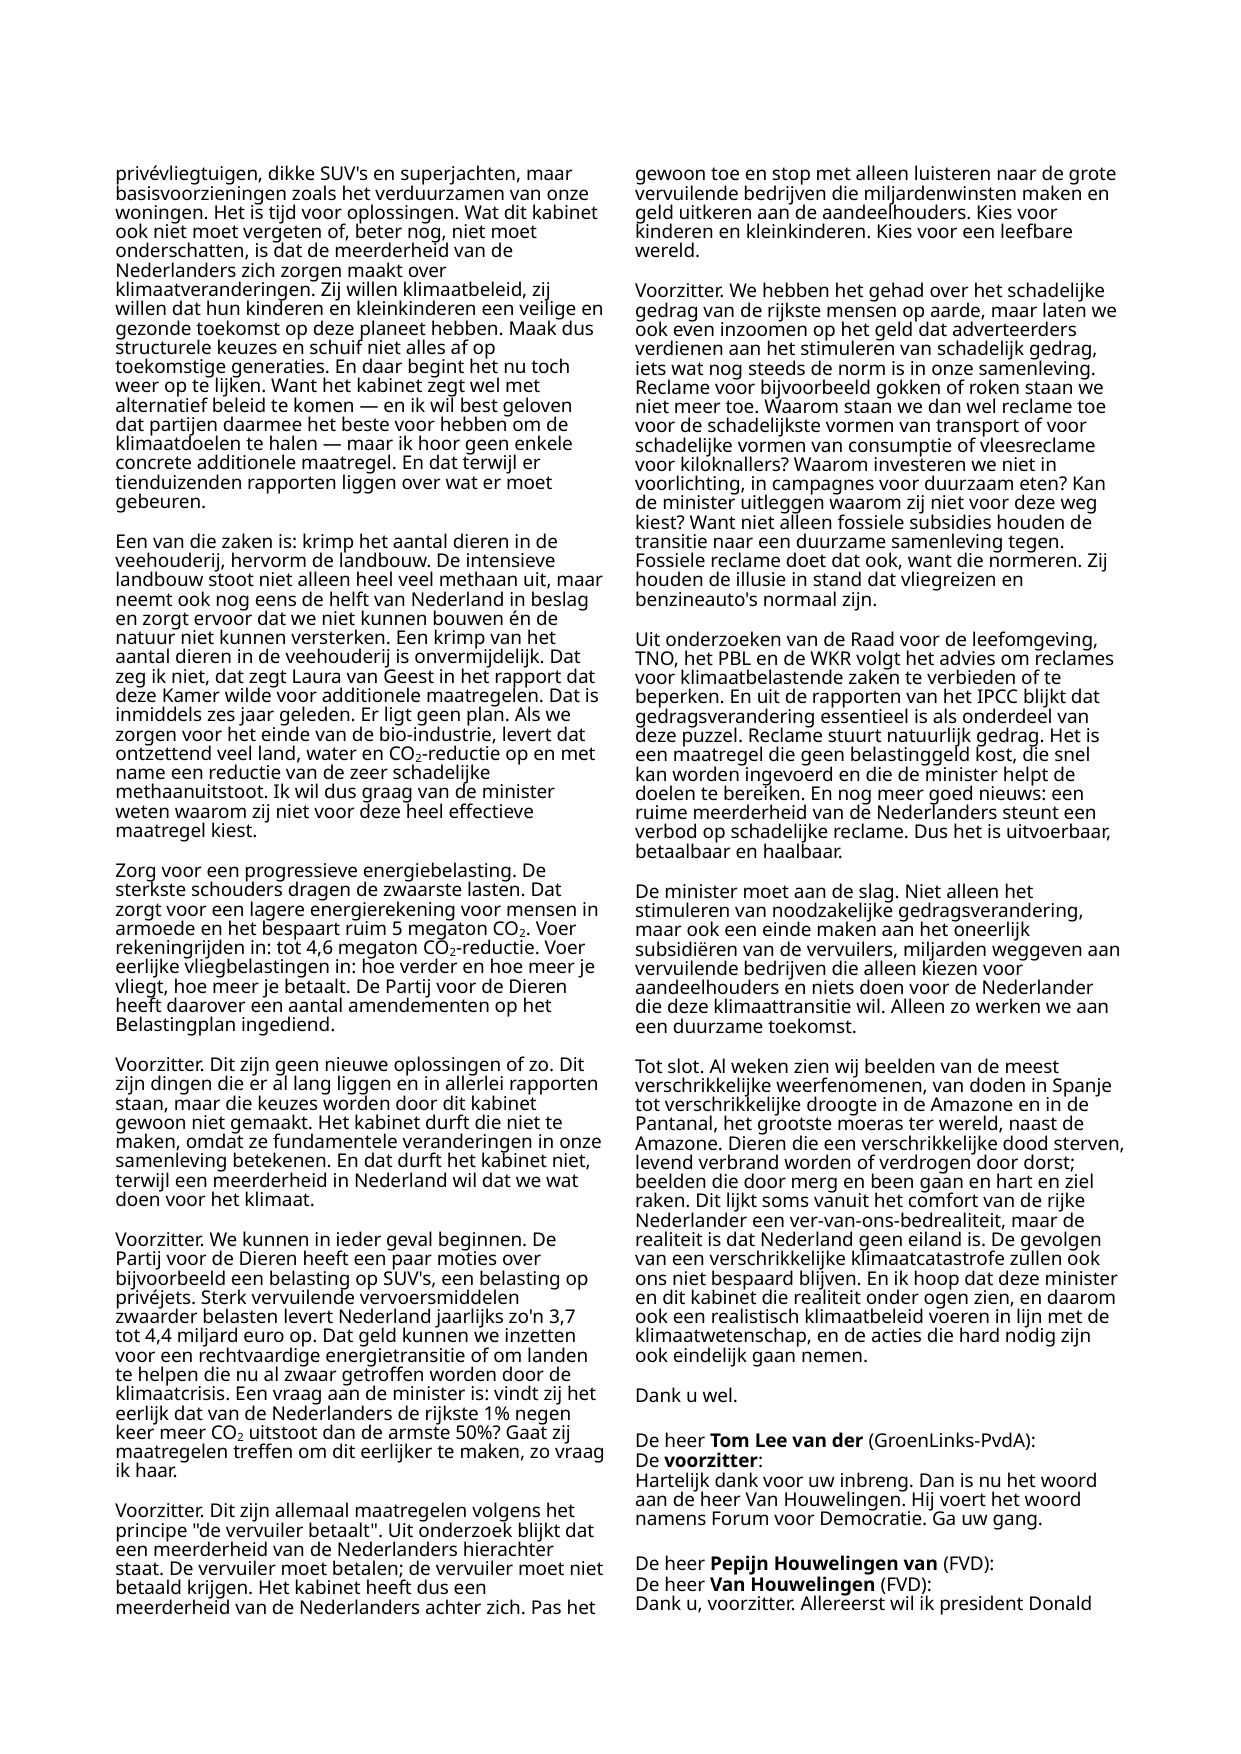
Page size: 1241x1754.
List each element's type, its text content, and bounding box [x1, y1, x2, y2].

text De heer Pepijn Houwelingen van (FVD): [635, 1550, 1125, 1576]
text privévliegtuigen, dikke SUV's en superjachten, maar basisvoorzieningen zoals het verduurzamen van onze woningen. Het is tijd voor oplossingen. Wat dit kabinet ook niet moet vergeten of, beter nog, niet moet onderschatten, is dat de meerderheid van de Nederlanders zich zorgen maakt over klimaatveranderingen. Zij willen klimaatbeleid, zij willen dat hun kinderen en kleinkinderen een veilige en gezonde toekomst op deze planeet hebben. Maak dus structurele keuzes en schuif niet alles af op toekomstige generaties. En daar begint het nu toch weer op te lijken. Want het kabinet zegt wel met alternatief beleid te komen — en ik wil best geloven dat partijen daarmee het beste voor hebben om de klimaatdoelen te halen — maar ik hoor geen enkele concrete additionele maatregel. En dat terwijl er tienduizenden rapporten liggen over wat er moet gebeuren. [115, 165, 605, 512]
text Voorzitter. Dit zijn allemaal maatregelen volgens het principe "de vervuiler betaalt". Uit onderzoek blijkt dat een meerderheid van de Nederlanders hierachter staat. De vervuiler moet betalen; de vervuiler moet niet betaald krijgen. Het kabinet heeft dus een meerderheid van de Nederlanders achter zich. Pas het [115, 1502, 605, 1618]
text De heer Van Houwelingen (FVD): [635, 1576, 1125, 1595]
text Een van die zaken is: krimp het aantal dieren in de veehouderij, hervorm de landbouw. De intensieve landbouw stoot niet alleen heel veel methaan uit, maar neemt ook nog eens de helft van Nederland in beslag en zorgt ervoor dat we niet kunnen bouwen én de natuur niet kunnen versterken. Een krimp van het aantal dieren in de veehouderij is onvermijdelijk. Dat zeg ik niet, dat zegt Laura van Geest in het rapport dat deze Kamer wilde voor additionele maatregelen. Dat is inmiddels zes jaar geleden. Er ligt geen plan. Als we zorgen voor het einde van de bio-industrie, levert dat ontzettend veel land, water en CO2-reductie op en met name een reductie van de zeer schadelijke methaanuitstoot. Ik wil dus graag van de minister weten waarom zij niet voor deze heel effectieve maatregel kiest. [115, 533, 605, 841]
text Hartelijk dank voor uw inbreng. Dan is nu het woord aan de heer Van Houwelingen. Hij voert het woord namens Forum voor Democratie. Ga uw gang. [635, 1472, 1125, 1529]
text Voorzitter. We kunnen in ieder geval beginnen. De Partij voor de Dieren heeft een paar moties over bijvoorbeeld een belasting op SUV's, een belasting op privéjets. Sterk vervuilende vervoersmiddelen zwaarder belasten levert Nederland jaarlijks zo'n 3,7 tot 4,4 miljard euro op. Dat geld kunnen we inzetten voor een rechtvaardige energietransitie of om landen te helpen die nu al zwaar getroffen worden door de klimaatcrisis. Een vraag aan de minister is: vindt zij het eerlijk dat van de Nederlanders de rijkste 1% negen keer meer CO2 uitstoot dan de armste 50%? Gaat zij maatregelen treffen om dit eerlijker te maken, zo vraag ik haar. [115, 1231, 605, 1482]
text Dank u, voorzitter. Allereerst wil ik president Donald [635, 1595, 1125, 1615]
text gewoon toe en stop met alleen luisteren naar de grote vervuilende bedrijven die miljardenwinsten maken en geld uitkeren aan de aandeelhouders. Kies voor kinderen en kleinkinderen. Kies voor een leefbare wereld. [635, 165, 1125, 262]
text Voorzitter. Dit zijn geen nieuwe oplossingen of zo. Dit zijn dingen die er al lang liggen en in allerlei rapporten staan, maar die keuzes worden door dit kabinet gewoon niet gemaakt. Het kabinet durft die niet te maken, omdat ze fundamentele veranderingen in onze samenleving betekenen. En dat durft het kabinet niet, terwijl een meerderheid in Nederland wil dat we wat doen voor het klimaat. [115, 1056, 605, 1210]
text Zorg voor een progressieve energiebelasting. De sterkste schouders dragen de zwaarste lasten. Dat zorgt voor een lagere energierekening voor mensen in armoede en het bespaart ruim 5 megaton CO2. Voer rekeningrijden in: tot 4,6 megaton CO2-reductie. Voer eerlijke vliegbelastingen in: hoe verder en hoe meer je vliegt, hoe meer je betaalt. De Partij voor de Dieren heeft daarover een aantal amendementen op het Belastingplan ingediend. [115, 862, 605, 1035]
text Dank u wel. [635, 1387, 1125, 1406]
text De heer Tom Lee van der (GroenLinks-PvdA): [635, 1427, 1125, 1452]
text Voorzitter. We hebben het gehad over het schadelijke gedrag van de rijkste mensen op aarde, maar laten we ook even inzoomen op het geld dat adverteerders verdienen aan het stimuleren van schadelijk gedrag, iets wat nog steeds de norm is in onze samenleving. Reclame voor bijvoorbeeld gokken of roken staan we niet meer toe. Waarom staan we dan wel reclame toe voor de schadelijkste vormen van transport of voor schadelijke vormen van consumptie of vleesreclame voor kiloknallers? Waarom investeren we niet in voorlichting, in campagnes voor duurzaam eten? Kan de minister uitleggen waarom zij niet voor deze weg kiest? Want niet alleen fossiele subsidies houden de transitie naar een duurzame samenleving tegen. Fossiele reclame doet dat ook, want die normeren. Zij houden de illusie in stand dat vliegreizen en benzineauto's normaal zijn. [635, 282, 1125, 610]
text Tot slot. Al weken zien wij beelden van de meest verschrikkelijke weerfenomenen, van doden in Spanje tot verschrikkelijke droogte in de Amazone en in de Pantanal, het grootste moeras ter wereld, naast de Amazone. Dieren die een verschrikkelijke dood sterven, levend verbrand worden of verdrogen door dorst; beelden die door merg en been gaan en hart en ziel raken. Dit lijkt soms vanuit het comfort van de rijke Nederlander een ver-van-ons-bedrealiteit, maar de realiteit is dat Nederland geen eiland is. De gevolgen van een verschrikkelijke klimaatcatastrofe zullen ook ons niet bespaard blijven. En ik hoop dat deze minister en dit kabinet die realiteit onder ogen zien, en daarom ook een realistisch klimaatbeleid voeren in lijn met de klimaatwetenschap, en de acties die hard nodig zijn ook eindelijk gaan nemen. [635, 1058, 1125, 1366]
text De minister moet aan de slag. Niet alleen het stimuleren van noodzakelijke gedragsverandering, maar ook een einde maken aan het oneerlijk subsidiëren van de vervuilers, miljarden weggeven aan vervuilende bedrijven die alleen kiezen voor aandeelhouders en niets doen voor de Nederlander die deze klimaattransitie wil. Alleen zo werken we aan een duurzame toekomst. [635, 883, 1125, 1037]
text De voorzitter: [635, 1452, 1125, 1472]
text Uit onderzoeken van de Raad voor de leefomgeving, TNO, het PBL en de WKR volgt het advies om reclames voor klimaatbelastende zaken te verbieden of te beperken. En uit de rapporten van het IPCC blijkt dat gedragsverandering essentieel is als onderdeel van deze puzzel. Reclame stuurt natuurlijk gedrag. Het is een maatregel die geen belastinggeld kost, die snel kan worden ingevoerd en die de minister helpt de doelen te bereiken. En nog meer goed nieuws: een ruime meerderheid van de Nederlanders steunt een verbod op schadelijke reclame. Dus het is uitvoerbaar, betaalbaar en haalbaar. [635, 631, 1125, 862]
